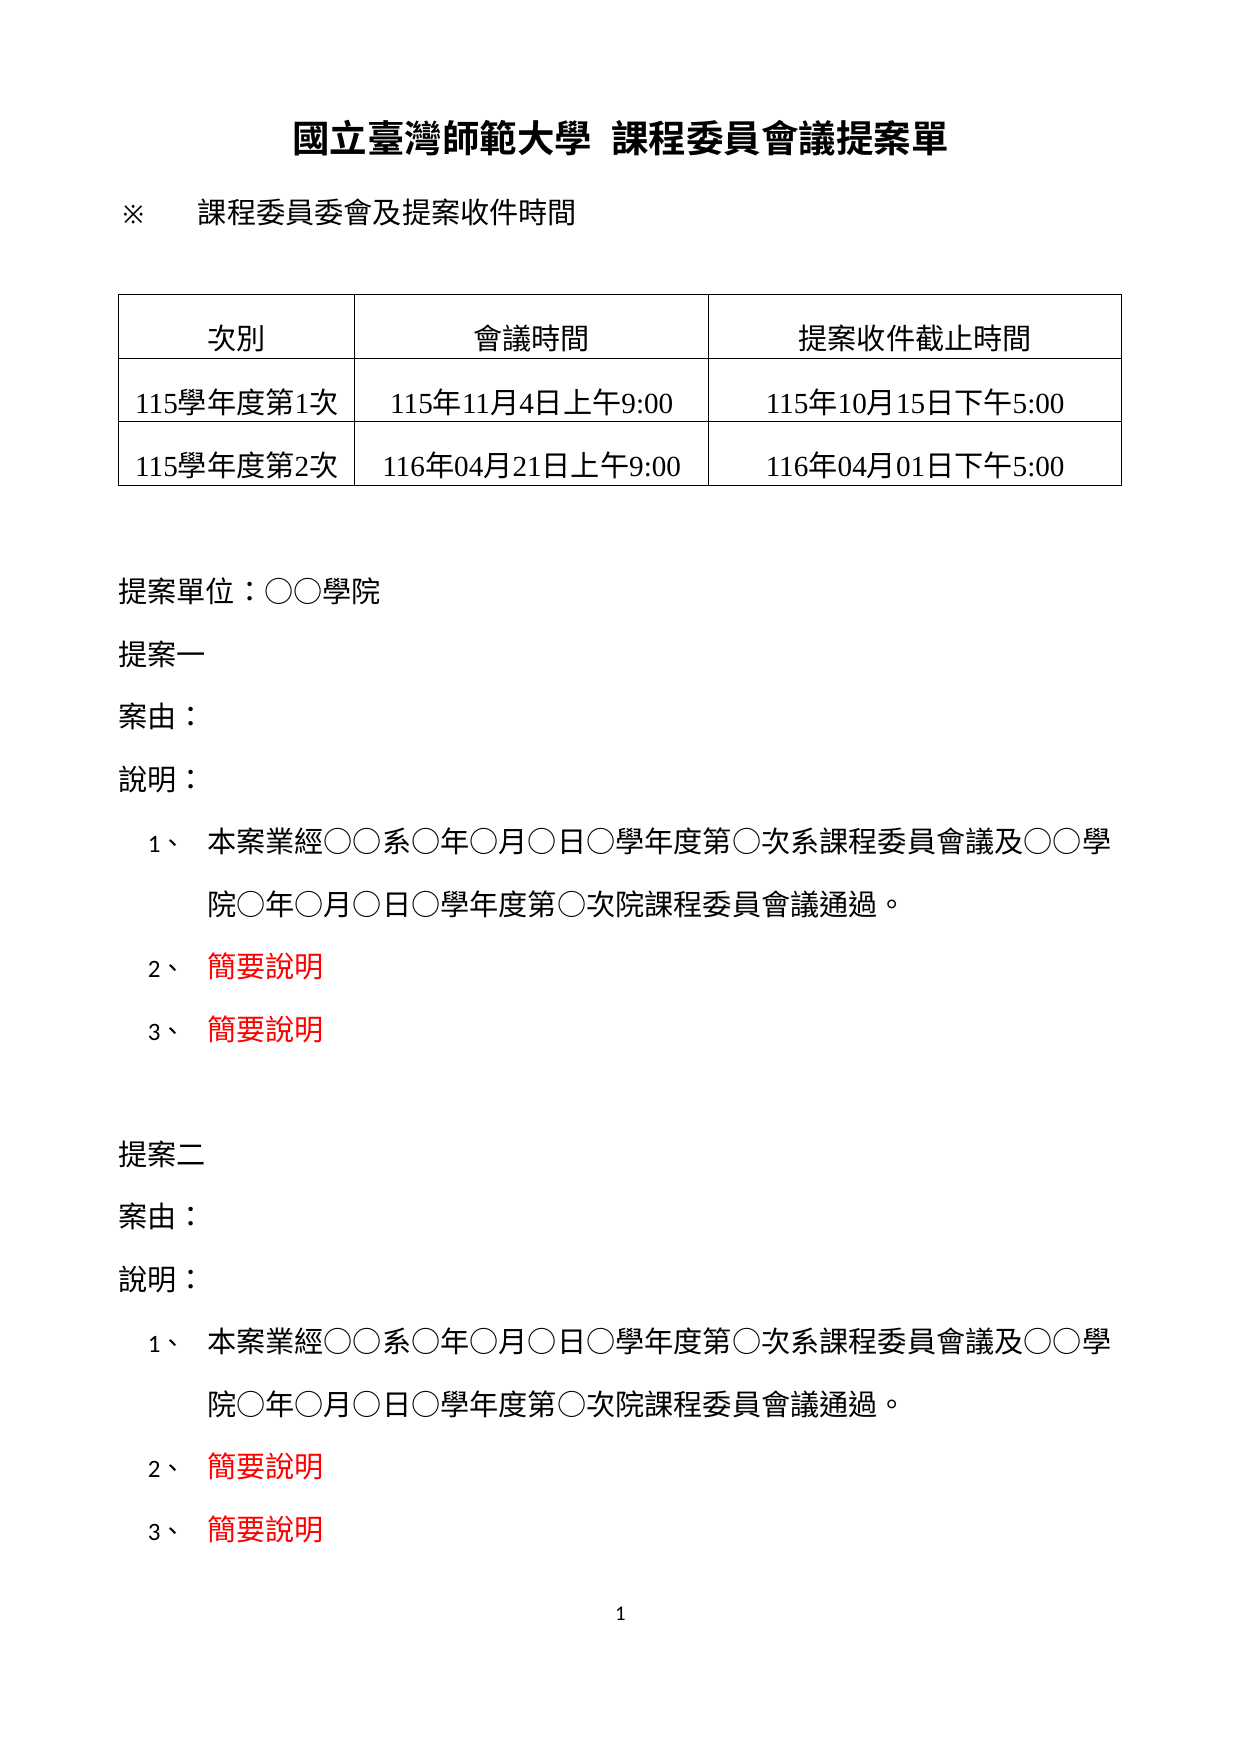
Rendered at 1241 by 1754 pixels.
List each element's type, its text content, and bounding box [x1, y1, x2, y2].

table_header 會議時間 [355, 295, 708, 358]
list 課程委員委會及提案收件時間 [118, 169, 1122, 232]
table_header 次別 [119, 295, 354, 358]
list 簡要說明 [148, 1423, 1122, 1486]
table_cell 116年04月01日下午5:00 [709, 422, 1121, 485]
text 提案二 [118, 1111, 1122, 1173]
text 案由： [118, 1173, 1122, 1236]
list 本案業經○○系○年○月○日○學年度第○次系課程委員會議及○○學院○年○月○日○學年度第○次院課程委員會議通過。 [148, 1298, 1122, 1423]
text 國立臺灣師範大學 課程委員會議提案單 [118, 94, 1122, 157]
table_cell 115年10月15日下午5:00 [709, 359, 1121, 421]
table_cell 116年04月21日上午9:00 [355, 422, 708, 485]
table_cell 115學年度第1次 [119, 359, 354, 421]
list 簡要說明 [148, 923, 1122, 986]
text 說明： [118, 736, 1122, 798]
text 案由： [118, 673, 1122, 736]
table_cell 115年11月4日上午9:00 [355, 359, 708, 421]
text 提案一 [118, 611, 1122, 673]
list 簡要說明 [148, 986, 1122, 1048]
table_cell 115學年度第2次 [119, 422, 354, 485]
list 本案業經○○系○年○月○日○學年度第○次系課程委員會議及○○學院○年○月○日○學年度第○次院課程委員會議通過。 [148, 798, 1122, 923]
text 說明： [118, 1236, 1122, 1298]
text 提案單位：○○學院 [118, 548, 1122, 611]
table_header 提案收件截止時間 [709, 295, 1121, 358]
list 簡要說明 [148, 1486, 1122, 1548]
